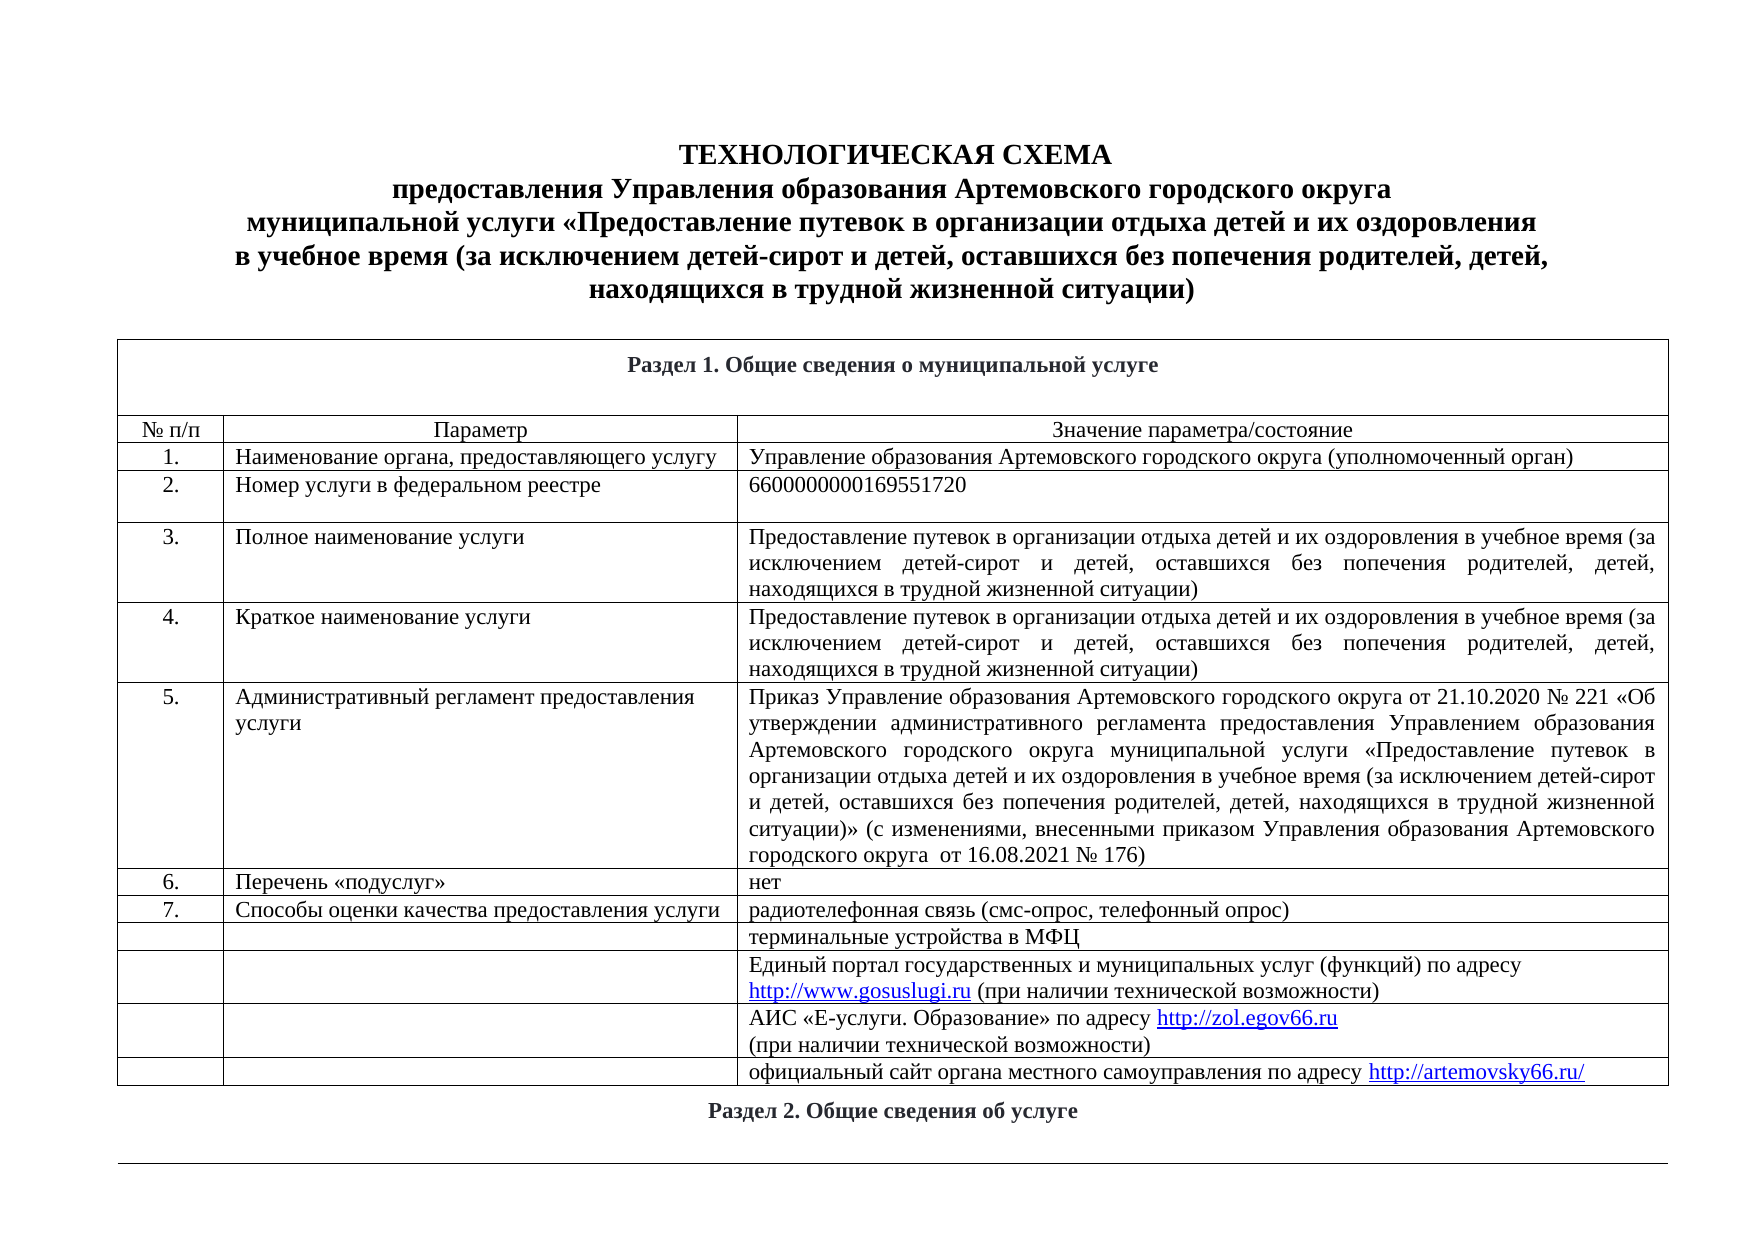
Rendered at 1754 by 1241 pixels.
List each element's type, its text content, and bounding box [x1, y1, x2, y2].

table_cell [224, 1058, 737, 1084]
table_cell [1668, 1085, 1672, 1162]
table_cell Раздел 2. Общие сведения об услуге [118, 1086, 1668, 1162]
table_cell Параметр [224, 416, 737, 442]
table_cell Номер услуги в федеральном реестре [224, 471, 737, 522]
table_cell [118, 951, 223, 1003]
table_cell № п/п [118, 416, 223, 442]
text предоставления Управления образования Артемовского городского округа [118, 171, 1665, 204]
text муниципальной услуги «Предоставление путевок в организации отдыха детей и их оздоровления [118, 204, 1665, 238]
text находящихся в трудной жизненной ситуации) [118, 271, 1665, 305]
table_cell нет [738, 869, 1668, 895]
table_cell [118, 1004, 223, 1057]
table_cell терминальные устройства в МФЦ [738, 923, 1668, 949]
text в учебное время (за исключением детей-сирот и детей, оставшихся без попечения родителей, детей, [118, 238, 1665, 271]
table_cell официальный сайт органа местного самоуправления по адресу http://artemovsky66.ru/ [738, 1058, 1668, 1084]
text ТЕХНОЛОГИЧЕСКАЯ СХЕМА [118, 137, 1665, 171]
table_cell Административный регламент предоставления услуги [224, 683, 737, 867]
table_cell 6. [118, 869, 223, 895]
table_cell Краткое наименование услуги [224, 603, 737, 682]
table_cell 3. [118, 523, 223, 602]
table_cell 5. [118, 683, 223, 867]
table_cell радиотелефонная связь (смс-опрос, телефонный опрос) [738, 896, 1668, 922]
table_cell Значение параметра/состояние [738, 416, 1668, 442]
table_cell 4. [118, 603, 223, 682]
table_cell [118, 923, 223, 949]
table_cell [224, 1004, 737, 1057]
table_cell [118, 1058, 223, 1084]
table_cell Перечень «подуслуг» [224, 869, 737, 895]
table_cell Единый портал государственных и муниципальных услуг (функций) по адресу http://www.gosuslugi.ru (при наличии технической возможности) [738, 951, 1668, 1003]
table_cell 2. [118, 471, 223, 522]
table_cell 7. [118, 896, 223, 922]
table_cell Управление образования Артемовского городского округа (уполномоченный орган) [738, 443, 1668, 469]
table_cell Предоставление путевок в организации отдыха детей и их оздоровления в учебное время (за исключением детей-сирот и детей, оставшихся без попечения родителей, детей, находящихся в трудной жизненной ситуации) [738, 523, 1668, 602]
table_cell Способы оценки качества предоставления услуги [224, 896, 737, 922]
table_cell 1. [118, 443, 223, 469]
table_cell [224, 923, 737, 949]
table_header Раздел 1. Общие сведения о муниципальной услуге [118, 340, 1668, 415]
table_cell Наименование органа, предоставляющего услугу [224, 443, 737, 469]
table_cell Предоставление путевок в организации отдыха детей и их оздоровления в учебное время (за исключением детей-сирот и детей, оставшихся без попечения родителей, детей, находящихся в трудной жизненной ситуации) [738, 603, 1668, 682]
table_cell АИС «Е-услуги. Образование» по адресу http://zol.egov66.ru (при наличии технической возможности) [738, 1004, 1668, 1057]
table_cell 6600000000169551720 [738, 471, 1668, 522]
table_cell [224, 951, 737, 1003]
table_cell Приказ Управление образования Артемовского городского округа от 21.10.2020 № 221 «Об утверждении административного регламента предоставления Управлением образования Артемовского городского округа муниципальной услуги «Предоставление путевок в организации отдыха детей и их оздоровления в учебное время (за исключением детей-сирот и детей, оставшихся без попечения родителей, детей, находящихся в трудной жизненной ситуации)» (с изменениями, внесенными приказом Управления образования Артемовского городского округа от 16.08.2021 № 176) [738, 683, 1668, 867]
table_cell Полное наименование услуги [224, 523, 737, 602]
